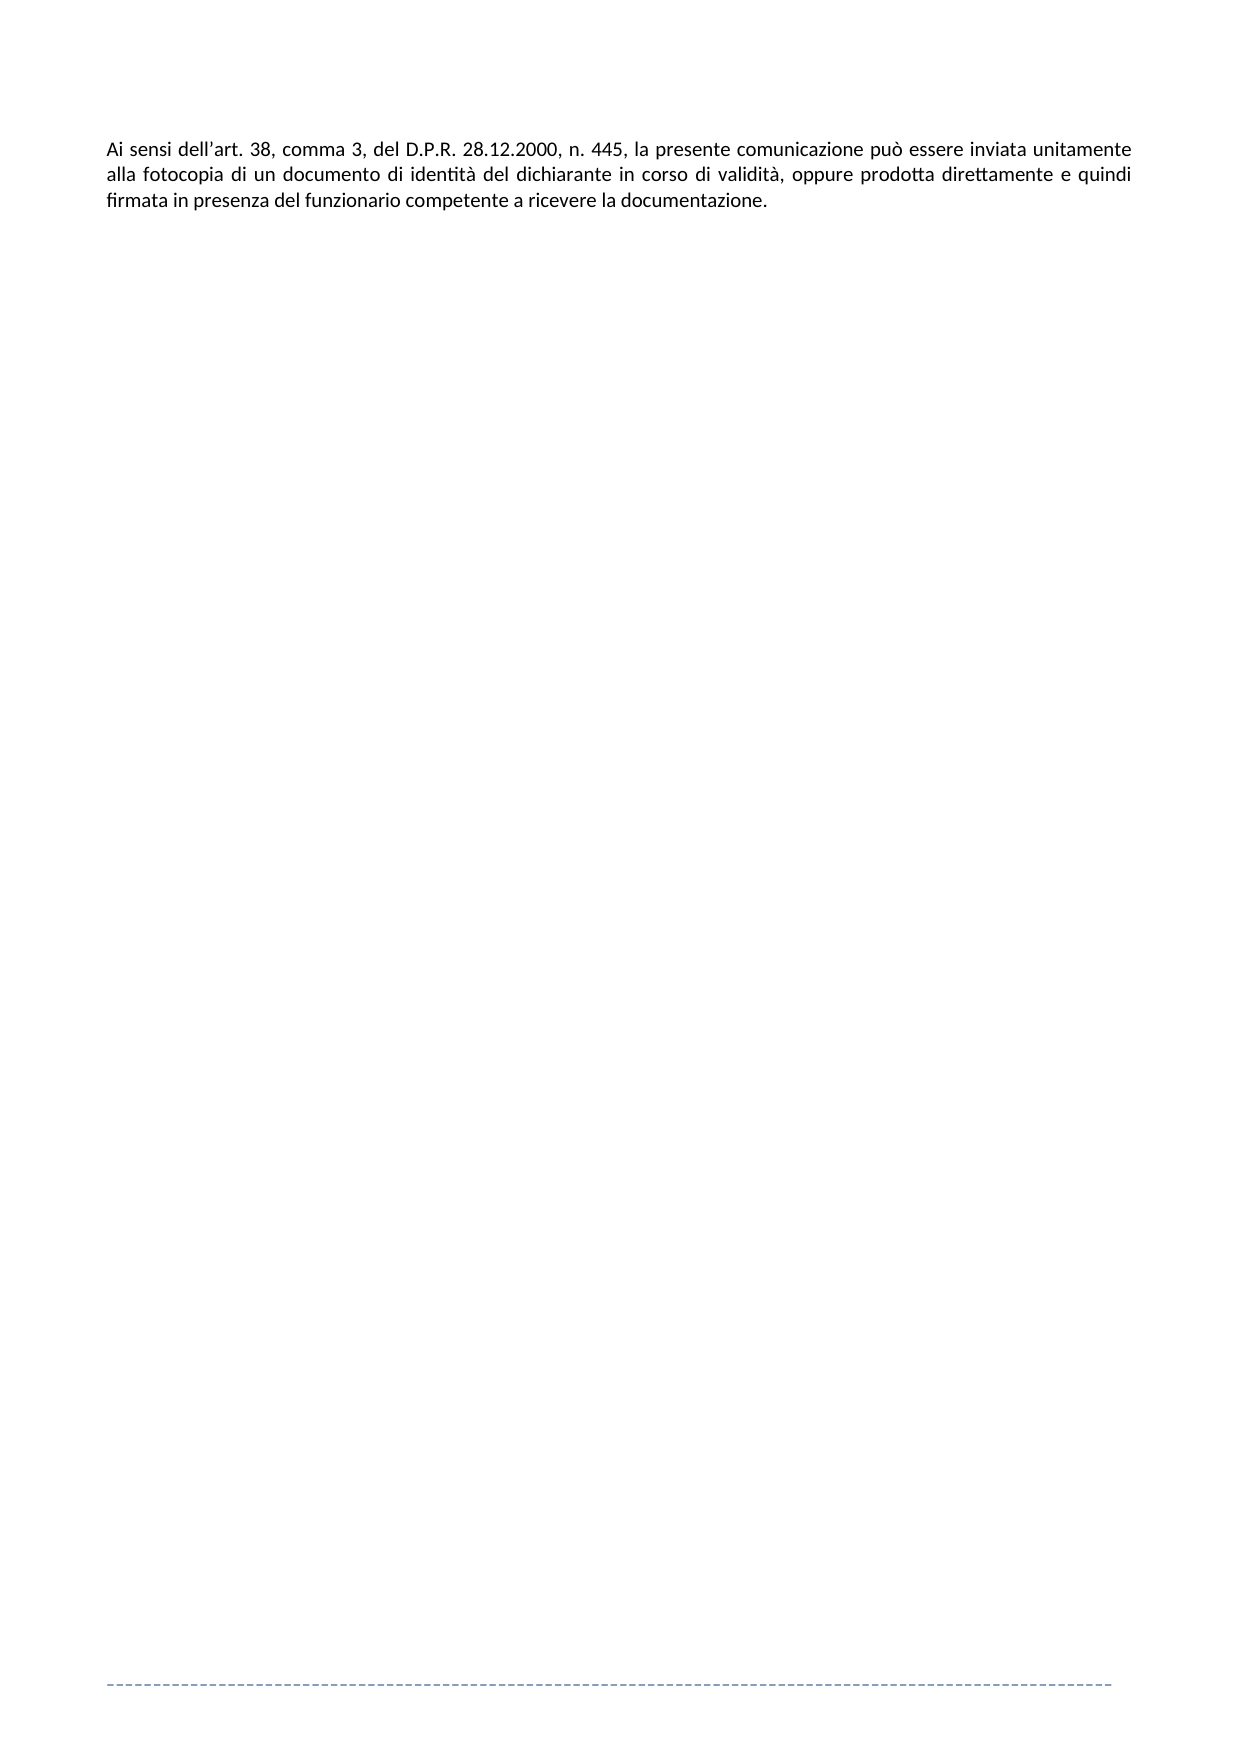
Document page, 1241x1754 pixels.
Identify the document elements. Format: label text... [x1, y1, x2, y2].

text Ai sensi dell’art. 38, comma 3, del D.P.R. 28.12.2000, n. 445, la presente comunicazione può essere inviata unitamente alla fotocopia di un documento di identità del dichiarante in corso di validità, oppure prodotta direttamente e quindi firmata in presenza del funzionario competente a ricevere la documentazione. [106, 136, 1134, 212]
